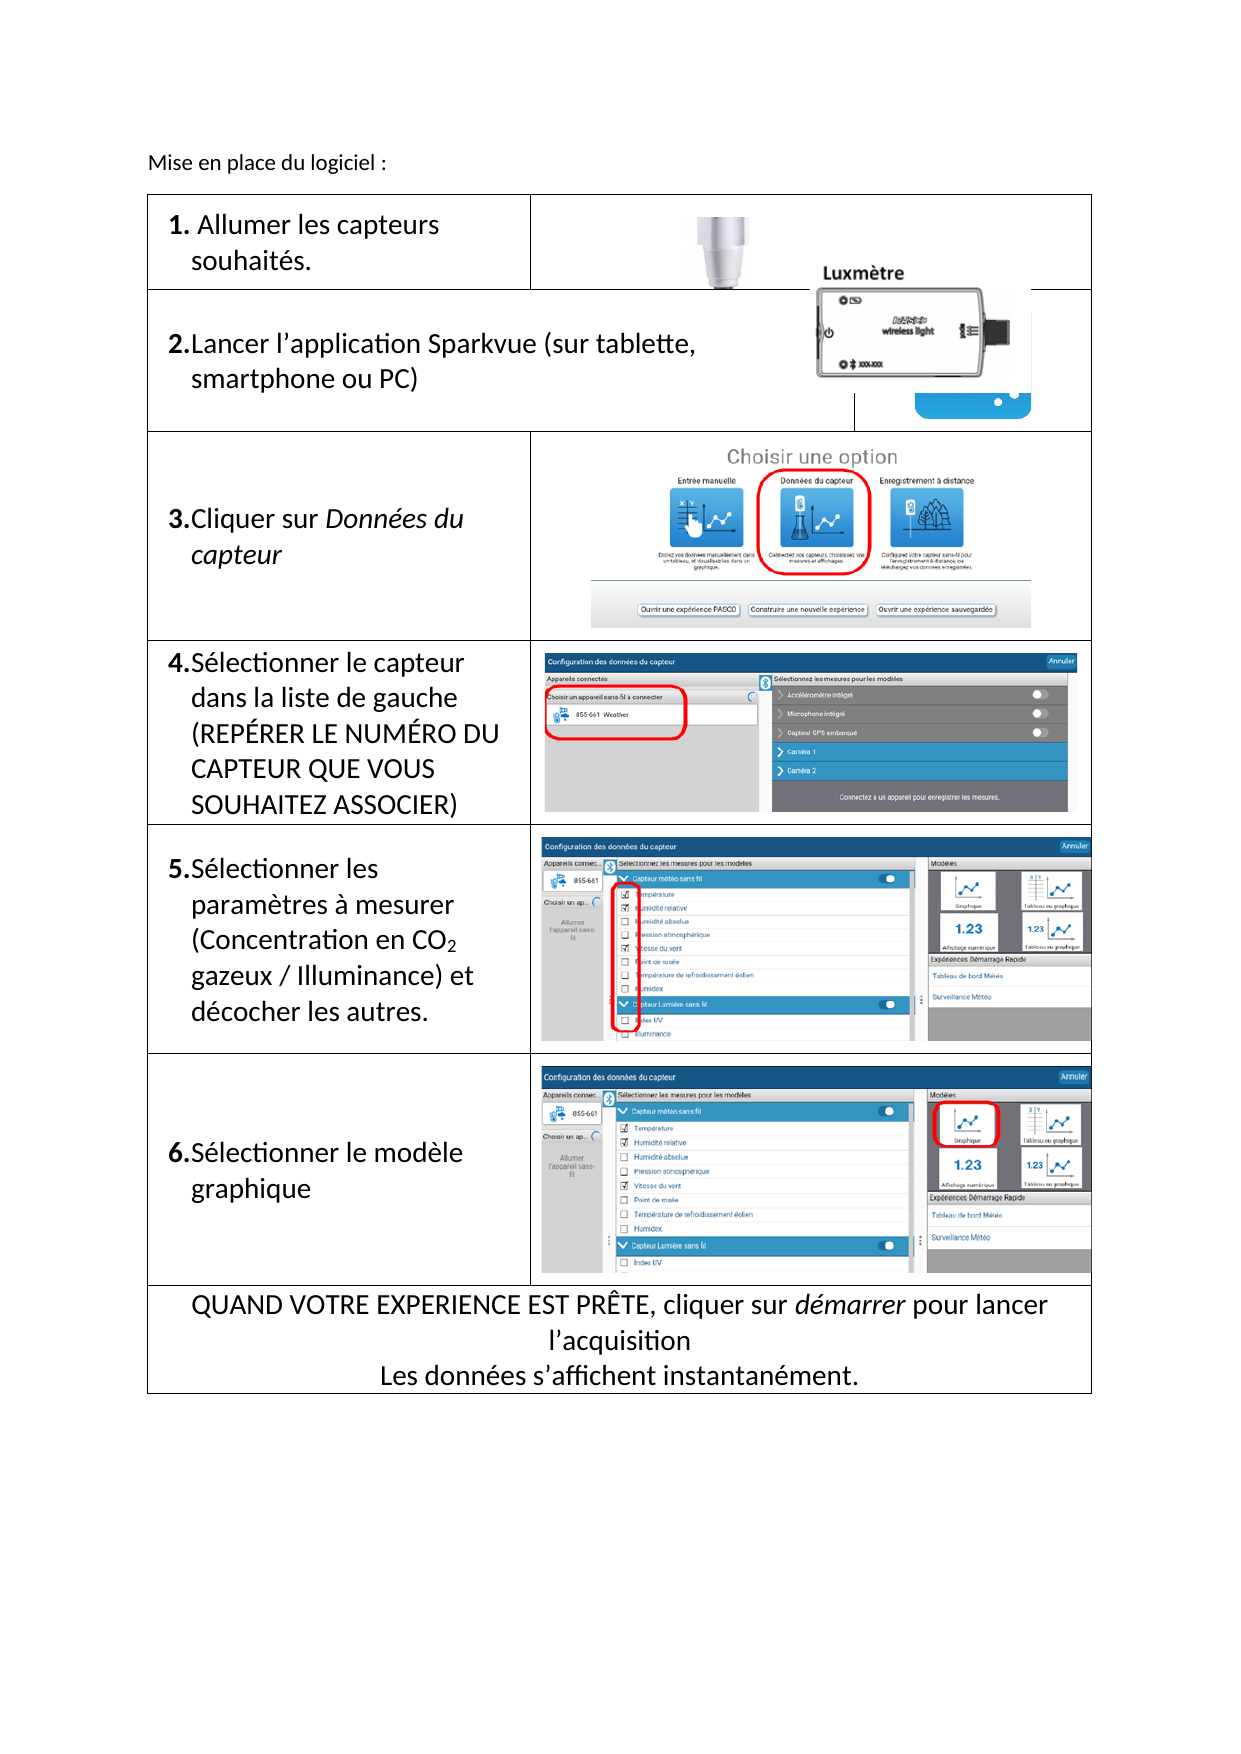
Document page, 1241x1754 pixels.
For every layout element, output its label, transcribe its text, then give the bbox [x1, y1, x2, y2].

picture [591, 444, 1032, 628]
table_header [531, 195, 1091, 289]
table_cell QUAND VOTRE EXPERIENCE EST PRÊTE, cliquer sur démarrer pour lancer l’acquisition Les données s’affichent instantanément. [148, 1286, 1091, 1393]
table_cell [531, 641, 1091, 824]
table_cell Sélectionner le modèle graphique [148, 1054, 530, 1285]
table_cell [531, 825, 1091, 1053]
picture [683, 217, 756, 289]
table_cell Lancer l’application Sparkvue (sur tablette, smartphone ou PC) [148, 290, 854, 431]
picture [541, 837, 1092, 1041]
table_header Allumer les capteurs souhaités. [148, 195, 530, 289]
table_cell Cliquer sur Données du capteur [148, 432, 530, 640]
table_cell Sélectionner les paramètres à mesurer (Concentration en CO2 gazeux / Illuminance) et décocher les autres. [148, 825, 530, 1053]
table_cell [531, 432, 1091, 640]
table_cell [531, 1054, 1091, 1285]
picture [809, 250, 1032, 419]
table_cell [855, 290, 1091, 431]
text Mise en place du logiciel : [148, 148, 1093, 176]
picture [544, 653, 1078, 812]
picture [541, 1066, 1092, 1273]
table_cell Sélectionner le capteur dans la liste de gauche (REPÉRER LE NUMÉRO DU CAPTEUR QUE VOUS SOUHAITEZ ASSOCIER) [148, 641, 530, 824]
